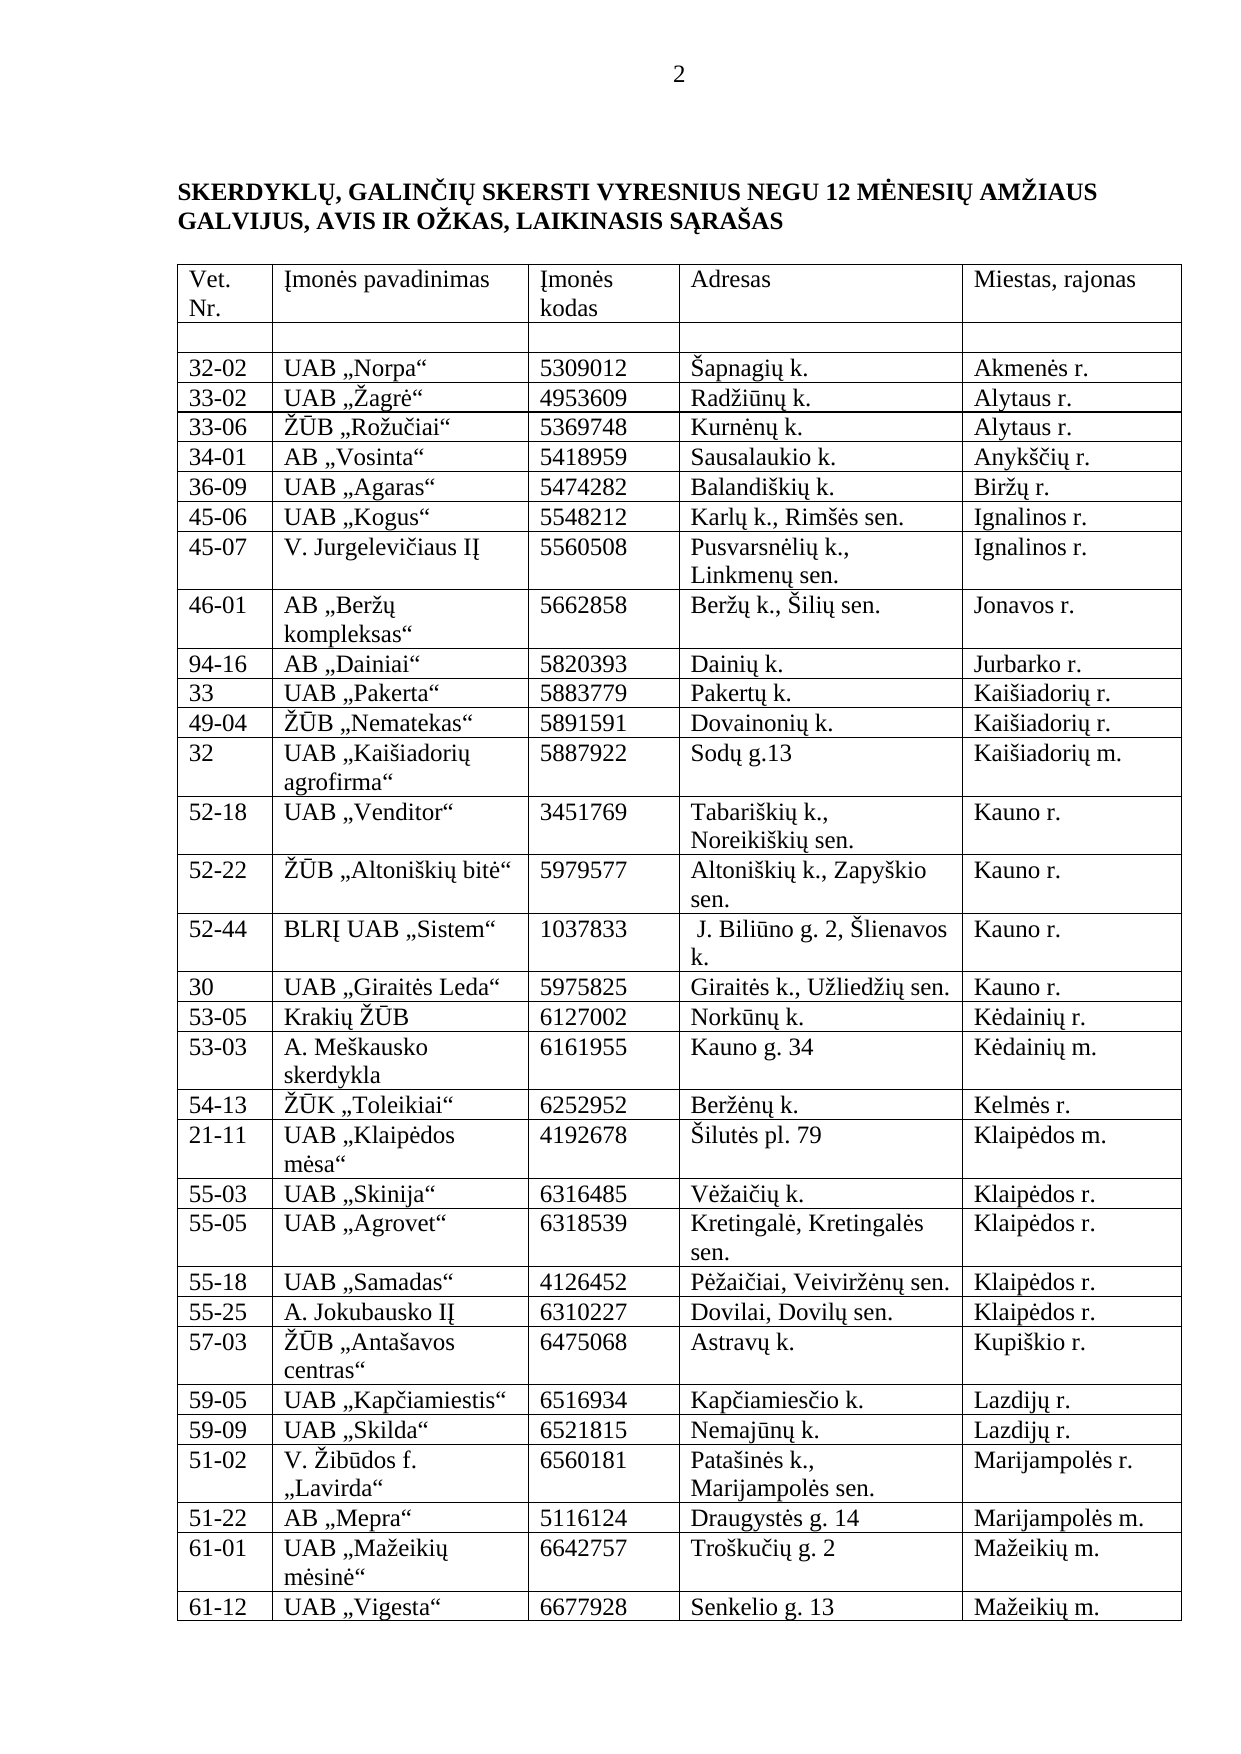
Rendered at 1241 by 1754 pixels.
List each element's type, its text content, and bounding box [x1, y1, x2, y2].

table_cell 5369748 [529, 413, 679, 441]
table_cell J. Biliūno g. 2, Šlienavos k. [680, 914, 962, 971]
table_cell ŽŪB „Altoniškių bitė“ [273, 855, 528, 913]
table_cell BLRĮ UAB „Sistem“ [273, 914, 528, 971]
table_cell 6516934 [529, 1385, 679, 1414]
table_cell Beržėnų k. [680, 1090, 962, 1119]
table_cell 5474282 [529, 472, 679, 501]
table_cell Pakertų k. [680, 679, 962, 707]
table_cell Troškučių g. 2 [680, 1533, 962, 1591]
table_cell 5548212 [529, 502, 679, 531]
table_cell 5309012 [529, 353, 679, 382]
table_cell Kretingalė, Kretingalės sen. [680, 1209, 962, 1266]
table_cell UAB „Kaišiadorių agrofirma“ [273, 738, 528, 796]
table_cell 34-01 [178, 442, 272, 471]
table_cell 5883779 [529, 679, 679, 707]
table_cell 59-09 [178, 1415, 272, 1444]
table_cell [529, 323, 679, 352]
table_cell Klaipėdos r. [963, 1179, 1181, 1207]
table_cell 33 [178, 679, 272, 707]
table_cell UAB „Žagrė“ [273, 383, 528, 411]
table_cell Senkelio g. 13 [680, 1592, 962, 1620]
table_cell 45-07 [178, 532, 272, 589]
table_cell 6127002 [529, 1002, 679, 1031]
table_cell Kaišiadorių r. [963, 708, 1181, 737]
table_cell Šilutės pl. 79 [680, 1120, 962, 1178]
table_cell Kaišiadorių m. [963, 738, 1181, 796]
table_cell Klaipėdos m. [963, 1120, 1181, 1178]
table_cell Nemajūnų k. [680, 1415, 962, 1444]
table_cell A. Meškausko skerdykla [273, 1032, 528, 1089]
table_cell [963, 323, 1181, 352]
table_cell 6318539 [529, 1209, 679, 1266]
table_cell 52-18 [178, 797, 272, 854]
table_cell Kauno r. [963, 972, 1181, 1001]
table_cell 59-05 [178, 1385, 272, 1414]
table_cell 6677928 [529, 1592, 679, 1620]
table_cell ŽŪK „Toleikiai“ [273, 1090, 528, 1119]
table_cell Norkūnų k. [680, 1002, 962, 1031]
table_cell 5975825 [529, 972, 679, 1001]
text SKERDYKLŲ, GALINČIŲ SKERSTI VYRESNIUS NEGU 12 MĖNESIŲ AMŽIAUS GALVIJUS, AVIS IR OŽKAS, LAIKINASIS SĄRAŠAS [177, 177, 1181, 235]
table_cell AB „Beržų kompleksas“ [273, 590, 528, 648]
table_cell 55-05 [178, 1209, 272, 1266]
table_cell 6252952 [529, 1090, 679, 1119]
table_cell 6642757 [529, 1533, 679, 1591]
table_cell Marijampolės r. [963, 1445, 1181, 1502]
table_cell Giraitės k., Užliedžių sen. [680, 972, 962, 1001]
table_cell 5891591 [529, 708, 679, 737]
table_cell 3451769 [529, 797, 679, 854]
table_cell V. Žibūdos f. „Lavirda“ [273, 1445, 528, 1502]
table_cell [273, 323, 528, 352]
table_cell UAB „Agaras“ [273, 472, 528, 501]
table_cell 5979577 [529, 855, 679, 913]
table_cell Mažeikių m. [963, 1592, 1181, 1620]
table_cell 61-01 [178, 1533, 272, 1591]
table_cell Kelmės r. [963, 1090, 1181, 1119]
table_cell Kauno g. 34 [680, 1032, 962, 1089]
table_cell 55-25 [178, 1297, 272, 1326]
table_cell 51-02 [178, 1445, 272, 1502]
table_cell 6560181 [529, 1445, 679, 1502]
table_cell 30 [178, 972, 272, 1001]
table_cell Mažeikių m. [963, 1533, 1181, 1591]
table_cell Lazdijų r. [963, 1415, 1181, 1444]
table_cell UAB „Vigesta“ [273, 1592, 528, 1620]
table_cell UAB „Klaipėdos mėsa“ [273, 1120, 528, 1178]
table_cell 52-44 [178, 914, 272, 971]
table_cell ŽŪB „Antašavos centras“ [273, 1327, 528, 1384]
table_cell [178, 323, 272, 352]
table_cell 55-18 [178, 1267, 272, 1296]
table_cell ŽŪB „Rožučiai“ [273, 413, 528, 441]
table_cell Sodų g.13 [680, 738, 962, 796]
table_cell Kėdainių r. [963, 1002, 1181, 1031]
table_cell Ignalinos r. [963, 532, 1181, 589]
table_cell 6521815 [529, 1415, 679, 1444]
table_cell UAB „Agrovet“ [273, 1209, 528, 1266]
table_cell Krakių ŽŪB [273, 1002, 528, 1031]
table_cell V. Jurgelevičiaus IĮ [273, 532, 528, 589]
table_cell Alytaus r. [963, 383, 1181, 411]
table_cell Kaišiadorių r. [963, 679, 1181, 707]
table_cell 6310227 [529, 1297, 679, 1326]
table_cell Biržų r. [963, 472, 1181, 501]
table_cell Kauno r. [963, 855, 1181, 913]
table_header Adresas [680, 265, 962, 322]
table_cell 46-01 [178, 590, 272, 648]
table_cell Karlų k., Rimšės sen. [680, 502, 962, 531]
table_cell 53-05 [178, 1002, 272, 1031]
table_cell Anykščių r. [963, 442, 1181, 471]
table_cell UAB „Kogus“ [273, 502, 528, 531]
table_cell 6161955 [529, 1032, 679, 1089]
table_cell Akmenės r. [963, 353, 1181, 382]
table_cell 5418959 [529, 442, 679, 471]
table_cell UAB „Samadas“ [273, 1267, 528, 1296]
table_cell Sausalaukio k. [680, 442, 962, 471]
table_cell Dovilai, Dovilų sen. [680, 1297, 962, 1326]
table_cell Beržų k., Šilių sen. [680, 590, 962, 648]
table_cell 4126452 [529, 1267, 679, 1296]
table_cell 94-16 [178, 649, 272, 677]
table_cell Šapnagių k. [680, 353, 962, 382]
table_header Vet. Nr. [178, 265, 272, 322]
table_cell 21-11 [178, 1120, 272, 1178]
table_cell 36-09 [178, 472, 272, 501]
table_cell 33-02 [178, 383, 272, 411]
table_cell UAB „Giraitės Leda“ [273, 972, 528, 1001]
table_cell 52-22 [178, 855, 272, 913]
table_cell 1037833 [529, 914, 679, 971]
table_header Įmonės kodas [529, 265, 679, 322]
table_cell 32-02 [178, 353, 272, 382]
table_cell ŽŪB „Nematekas“ [273, 708, 528, 737]
table_cell Astravų k. [680, 1327, 962, 1384]
table_cell 61-12 [178, 1592, 272, 1620]
table_cell Klaipėdos r. [963, 1209, 1181, 1266]
table_cell UAB „Norpa“ [273, 353, 528, 382]
table_cell Tabariškių k., Noreikiškių sen. [680, 797, 962, 854]
table_cell Jurbarko r. [963, 649, 1181, 677]
table_cell 5820393 [529, 649, 679, 677]
table_cell UAB „Skinija“ [273, 1179, 528, 1207]
table_cell 33-06 [178, 413, 272, 441]
table_cell Radžiūnų k. [680, 383, 962, 411]
table_cell 49-04 [178, 708, 272, 737]
table_cell 51-22 [178, 1503, 272, 1532]
table_cell Lazdijų r. [963, 1385, 1181, 1414]
table_cell Alytaus r. [963, 413, 1181, 441]
table_cell 5560508 [529, 532, 679, 589]
table_cell 5662858 [529, 590, 679, 648]
table_cell Patašinės k., Marijampolės sen. [680, 1445, 962, 1502]
table_cell Kauno r. [963, 797, 1181, 854]
table_cell Pusvarsnėlių k., Linkmenų sen. [680, 532, 962, 589]
table_cell 32 [178, 738, 272, 796]
table_cell UAB „Pakerta“ [273, 679, 528, 707]
table_cell UAB „Mažeikių mėsinė“ [273, 1533, 528, 1591]
table_header Miestas, rajonas [963, 265, 1181, 322]
table_cell Klaipėdos r. [963, 1297, 1181, 1326]
table_header Įmonės pavadinimas [273, 265, 528, 322]
table_cell 55-03 [178, 1179, 272, 1207]
table_cell Dainių k. [680, 649, 962, 677]
table_cell Kupiškio r. [963, 1327, 1181, 1384]
table_cell 4192678 [529, 1120, 679, 1178]
table_cell Kėdainių m. [963, 1032, 1181, 1089]
table_cell AB „Dainiai“ [273, 649, 528, 677]
table_cell UAB „Venditor“ [273, 797, 528, 854]
table_cell UAB „Kapčiamiestis“ [273, 1385, 528, 1414]
table_cell AB „Vosinta“ [273, 442, 528, 471]
table_cell Dovainonių k. [680, 708, 962, 737]
table_cell Altoniškių k., Zapyškio sen. [680, 855, 962, 913]
table_cell Kapčiamiesčio k. [680, 1385, 962, 1414]
table_cell 54-13 [178, 1090, 272, 1119]
table_cell 5887922 [529, 738, 679, 796]
table_cell 4953609 [529, 383, 679, 411]
table_cell Jonavos r. [963, 590, 1181, 648]
table_cell 5116124 [529, 1503, 679, 1532]
table_cell 6475068 [529, 1327, 679, 1384]
table_cell Draugystės g. 14 [680, 1503, 962, 1532]
table_cell 45-06 [178, 502, 272, 531]
table_cell Kauno r. [963, 914, 1181, 971]
table_cell Kurnėnų k. [680, 413, 962, 441]
table_cell Marijampolės m. [963, 1503, 1181, 1532]
table_cell AB „Mepra“ [273, 1503, 528, 1532]
table_cell 57-03 [178, 1327, 272, 1384]
table_cell Pėžaičiai, Veiviržėnų sen. [680, 1267, 962, 1296]
table_cell 6316485 [529, 1179, 679, 1207]
table_cell Balandiškių k. [680, 472, 962, 501]
table_cell 53-03 [178, 1032, 272, 1089]
table_cell A. Jokubausko IĮ [273, 1297, 528, 1326]
table_cell Ignalinos r. [963, 502, 1181, 531]
table_cell [680, 323, 962, 352]
table_cell UAB „Skilda“ [273, 1415, 528, 1444]
table_cell Klaipėdos r. [963, 1267, 1181, 1296]
table_cell Vėžaičių k. [680, 1179, 962, 1207]
